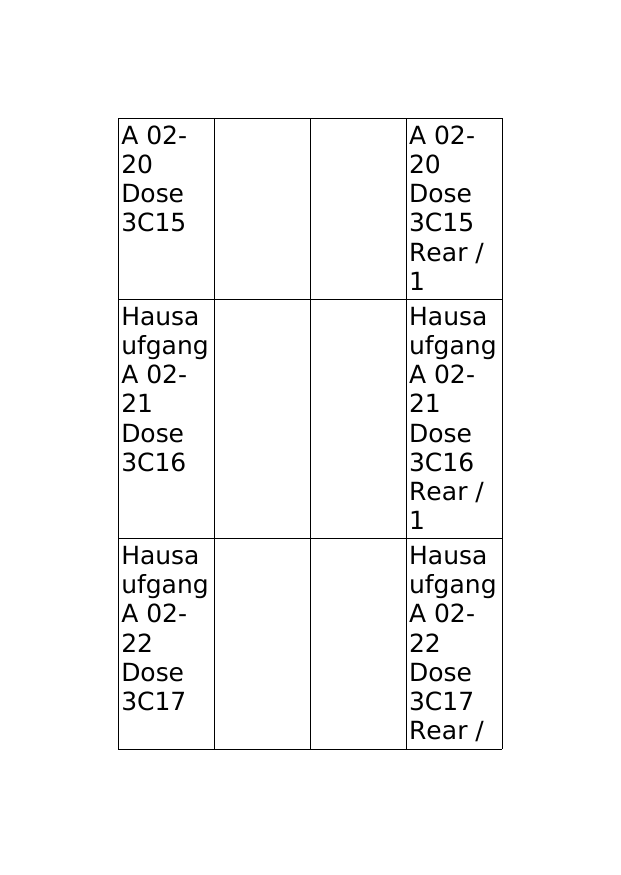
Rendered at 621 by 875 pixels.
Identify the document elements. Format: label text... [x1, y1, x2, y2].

table_cell [215, 539, 310, 748]
table_cell [215, 300, 310, 538]
table_cell [311, 119, 406, 299]
table_cell Hausaufgang A 02-22 Dose 3C17 Rear / [407, 539, 502, 748]
table_cell A 02-20 Dose 3C15 [119, 119, 214, 299]
table_cell Hausaufgang A 02-21 Dose 3C16 [119, 300, 214, 538]
table_cell Hausaufgang A 02-21 Dose 3C16 Rear / 1 [407, 300, 502, 538]
table_cell [311, 300, 406, 538]
table_cell Hausaufgang A 02-22 Dose 3C17 [119, 539, 214, 748]
table_cell [215, 119, 310, 299]
table_cell A 02-20 Dose 3C15 Rear / 1 [407, 119, 502, 299]
table_cell [311, 539, 406, 748]
